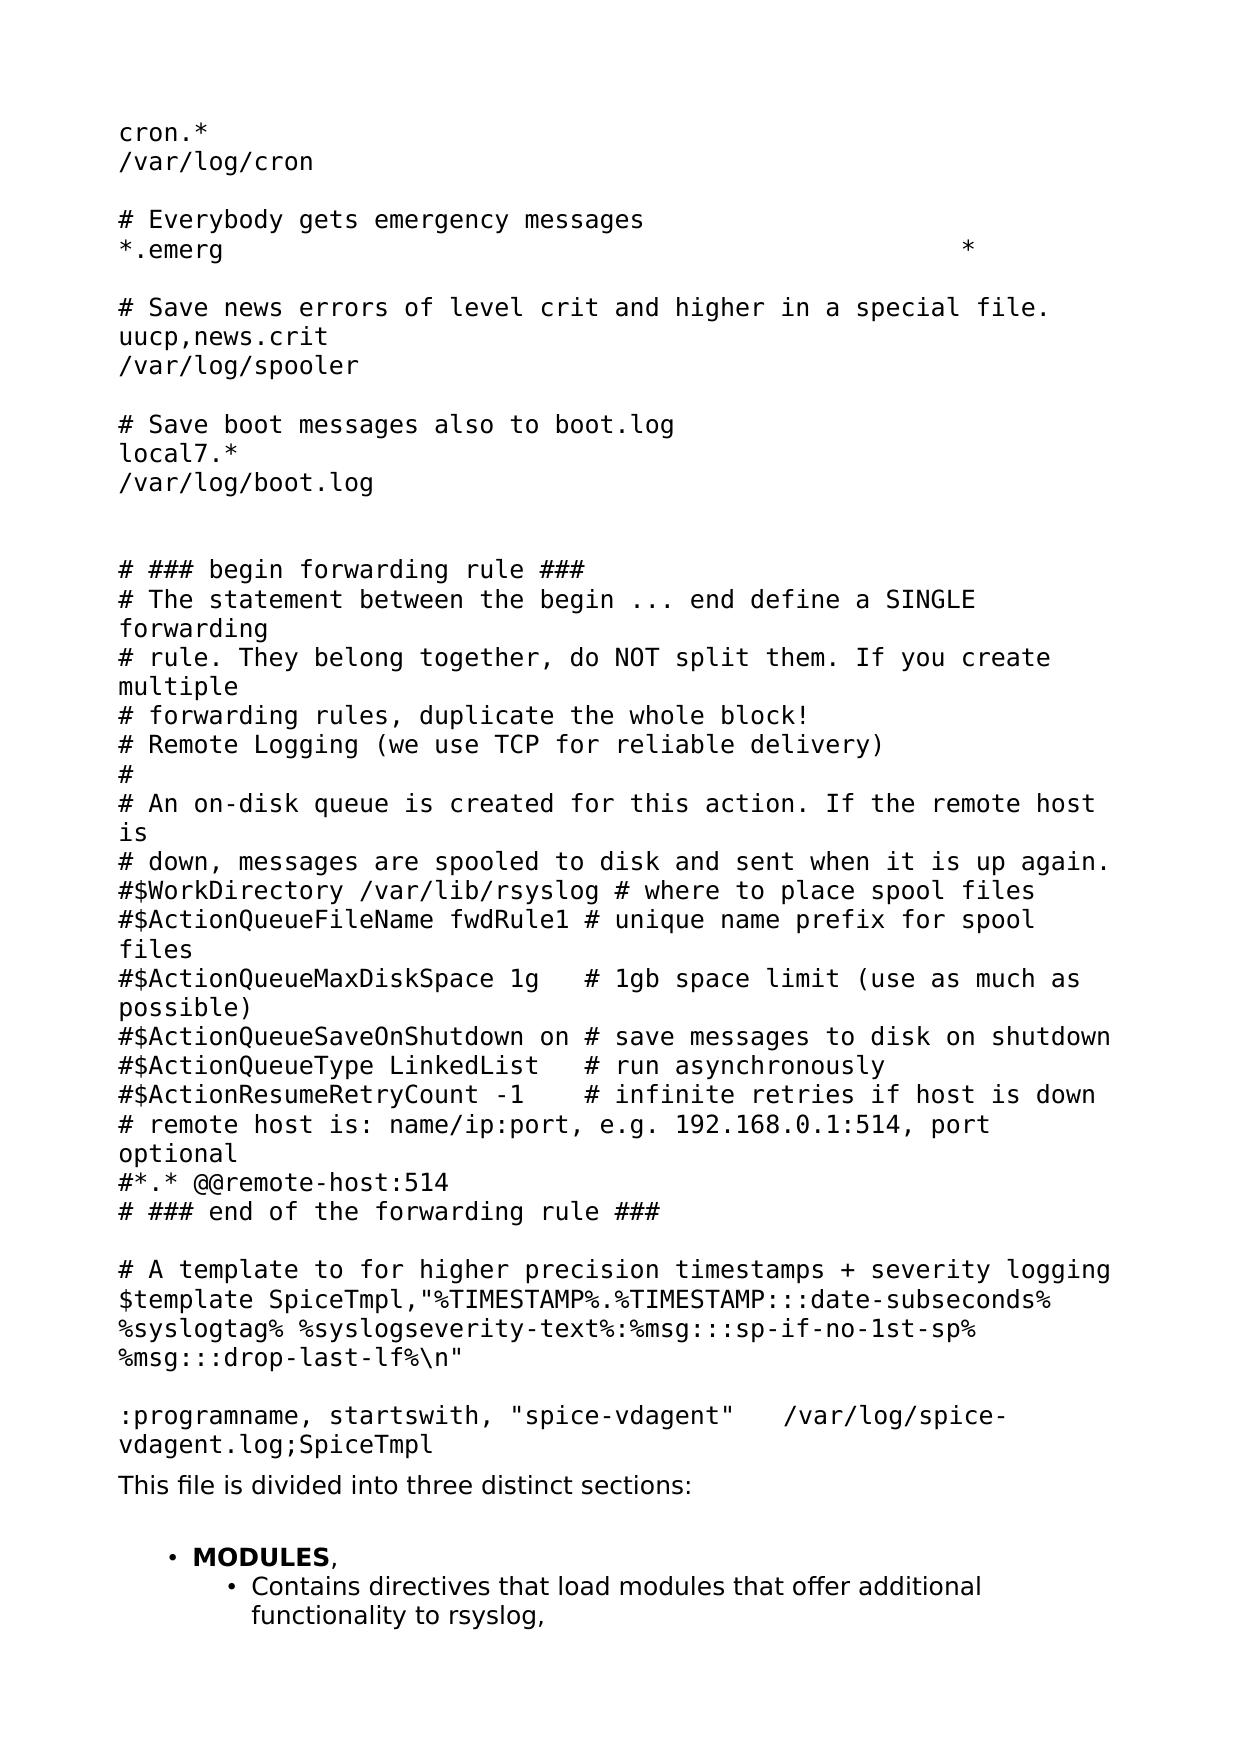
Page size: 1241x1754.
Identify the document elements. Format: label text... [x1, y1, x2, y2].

list MODULES, [177, 1543, 1122, 1572]
text cron.* /var/log/cron # Everybody gets emergency messages *.emerg * # Save news errors of level crit and higher in a special file. uucp,news.crit /var/log/spooler # Save boot messages also to boot.log local7.* /var/log/boot.log # ### begin forwarding rule ### # The statement between the begin ... end define a SINGLE forwarding # rule. They belong together, do NOT split them. If you create multiple # forwarding rules, duplicate the whole block! # Remote Logging (we use TCP for reliable delivery) # # An on-disk queue is created for this action. If the remote host is # down, messages are spooled to disk and sent when it is up again. #$WorkDirectory /var/lib/rsyslog # where to place spool files #$ActionQueueFileName fwdRule1 # unique name prefix for spool files #$ActionQueueMaxDiskSpace 1g # 1gb space limit (use as much as possible) #$ActionQueueSaveOnShutdown on # save messages to disk on shutdown #$ActionQueueType LinkedList # run asynchronously #$ActionResumeRetryCount -1 # infinite retries if host is down # remote host is: name/ip:port, e.g. 192.168.0.1:514, port optional #*.* @@remote-host:514 # ### end of the forwarding rule ### # A template to for higher precision timestamps + severity logging $template SpiceTmpl,"%TIMESTAMP%.%TIMESTAMP:::date-subseconds% %syslogtag% %syslogseverity-text%:%msg:::sp-if-no-1st-sp%%msg:::drop-last-lf%\n" :programname, startswith, "spice-vdagent" /var/log/spice-vdagent.log;SpiceTmpl [118, 118, 1122, 1460]
list Contains directives that load modules that offer additional functionality to rsyslog, [236, 1572, 1122, 1630]
text This file is divided into three distinct sections: [118, 1472, 1122, 1501]
